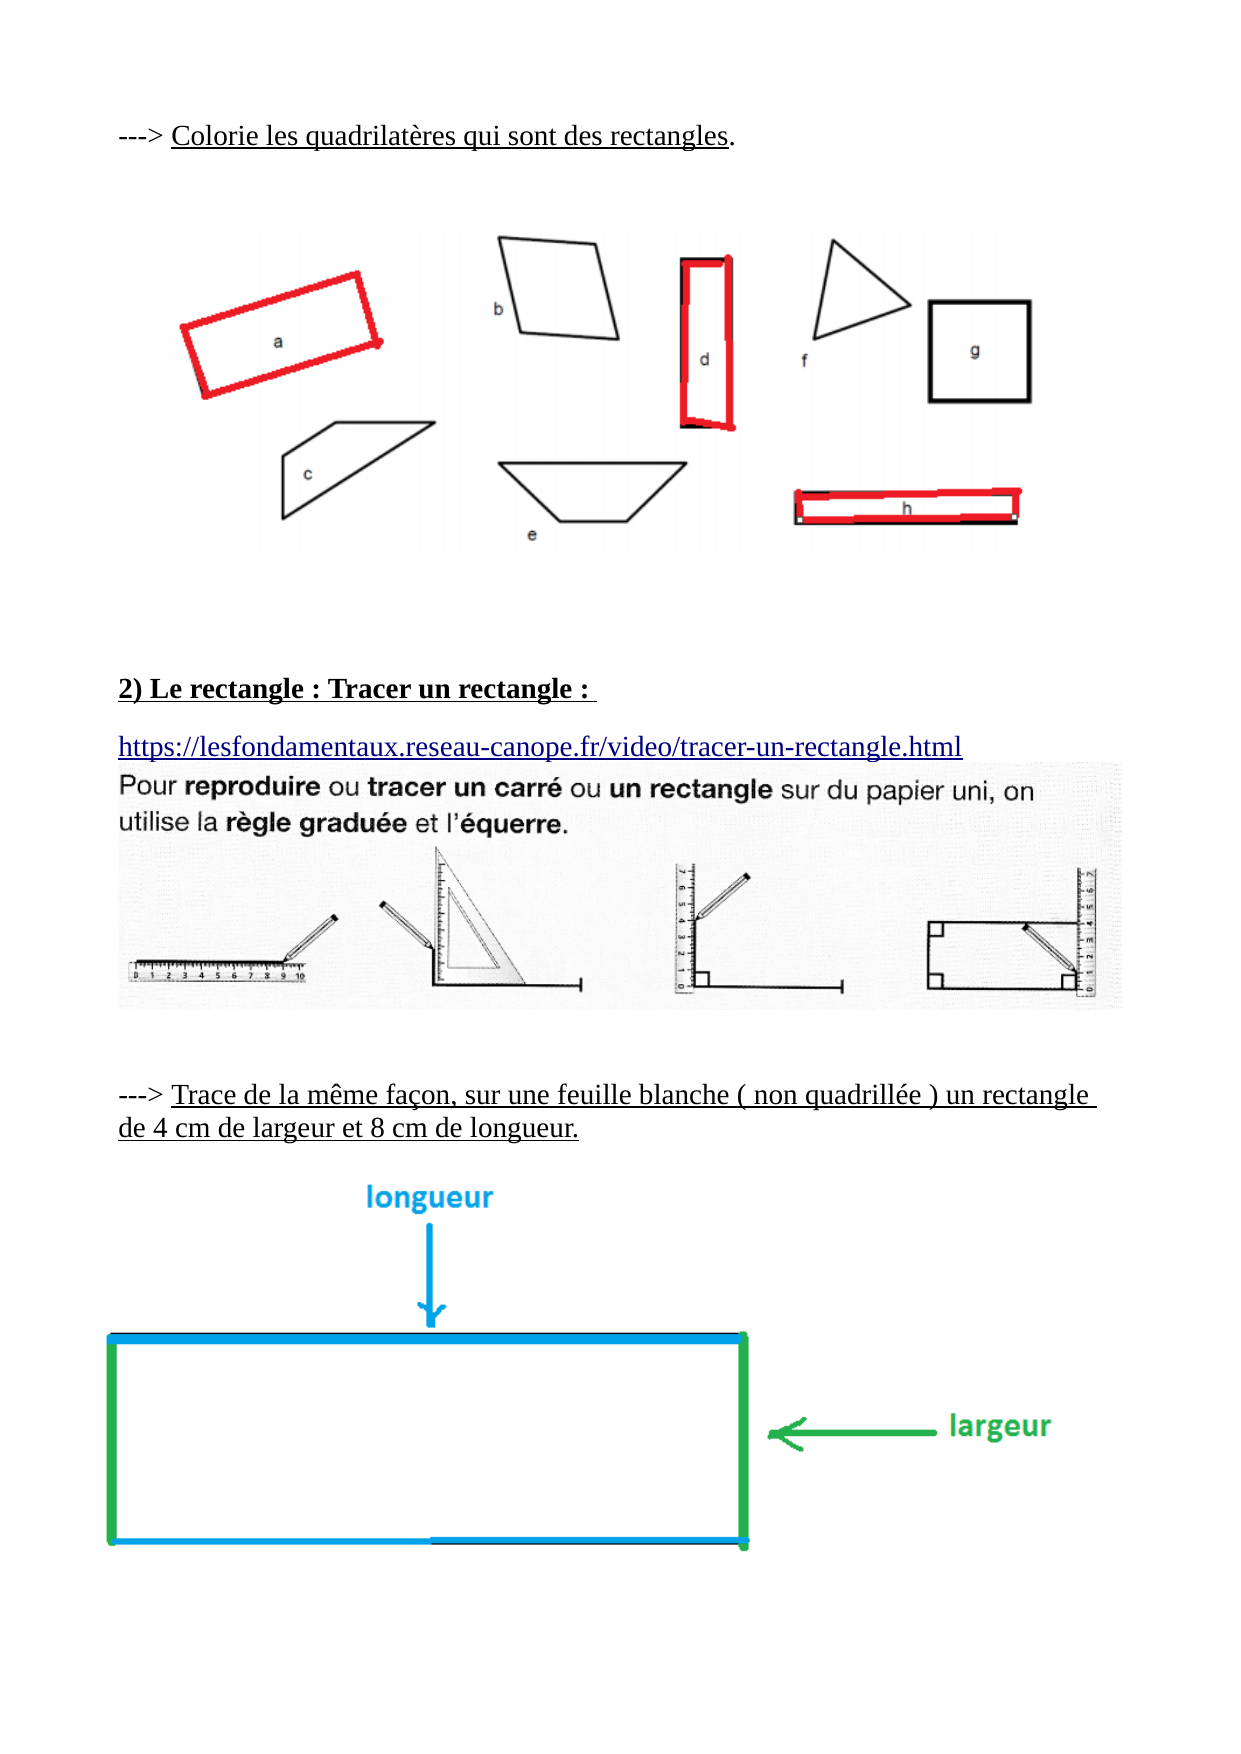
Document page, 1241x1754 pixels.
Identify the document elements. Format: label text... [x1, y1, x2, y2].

text ---> Trace de la même façon, sur une feuille blanche ( non quadrillée ) un rectangle de 4 cm de largeur et 8 cm de longueur. [118, 1077, 1122, 1144]
text 2) Le rectangle : Tracer un rectangle : [118, 672, 1122, 705]
text ---> Colorie les quadrilatères qui sont des rectangles. [118, 118, 1122, 151]
picture [118, 151, 1123, 672]
picture [80, 1158, 1085, 1592]
picture [118, 762, 1123, 1010]
text https://lesfondamentaux.reseau-canope.fr/video/tracer-un-rectangle.html [118, 729, 1122, 762]
